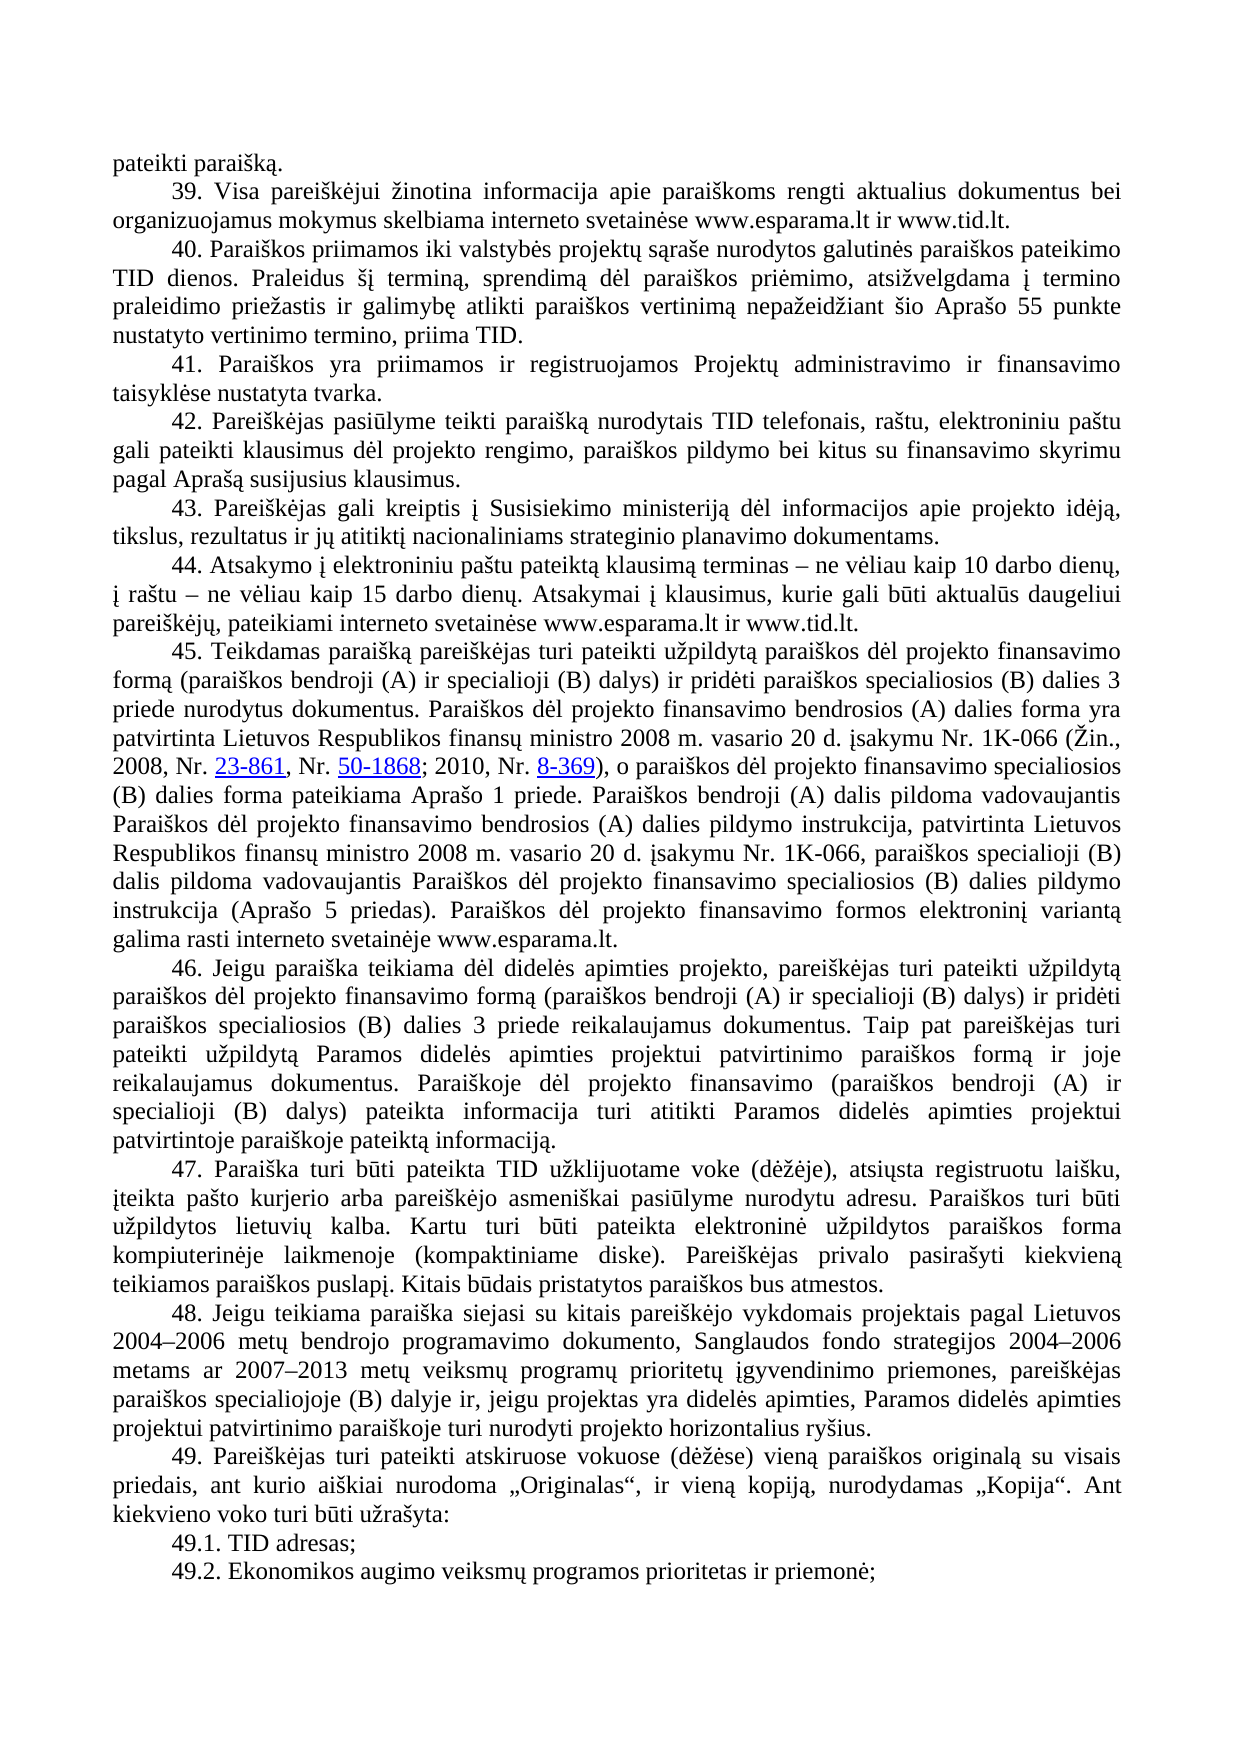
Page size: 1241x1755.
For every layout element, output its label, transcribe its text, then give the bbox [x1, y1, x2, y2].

text pateikti paraišką. [112, 148, 1122, 176]
text 46. Jeigu paraiška teikiama dėl didelės apimties projekto, pareiškėjas turi pateikti užpildytą paraiškos dėl projekto finansavimo formą (paraiškos bendroji (A) ir specialioji (B) dalys) ir pridėti paraiškos specialiosios (B) dalies 3 priede reikalaujamus dokumentus. Taip pat pareiškėjas turi pateikti užpildytą Paramos didelės apimties projektui patvirtinimo paraiškos formą ir joje reikalaujamus dokumentus. Paraiškoje dėl projekto finansavimo (paraiškos bendroji (A) ir specialioji (B) dalys) pateikta informacija turi atitikti Paramos didelės apimties projektui patvirtintoje paraiškoje pateiktą informaciją. [112, 953, 1122, 1154]
text 43. Pareiškėjas gali kreiptis į Susisiekimo ministeriją dėl informacijos apie projekto idėją, tikslus, rezultatus ir jų atitiktį nacionaliniams strateginio planavimo dokumentams. [112, 493, 1122, 550]
text 42. Pareiškėjas pasiūlyme teikti paraišką nurodytais TID telefonais, raštu, elektroniniu paštu gali pateikti klausimus dėl projekto rengimo, paraiškos pildymo bei kitus su finansavimo skyrimu pagal Aprašą susijusius klausimus. [112, 406, 1122, 493]
text 40. Paraiškos priimamos iki valstybės projektų sąraše nurodytos galutinės paraiškos pateikimo TID dienos. Praleidus šį terminą, sprendimą dėl paraiškos priėmimo, atsižvelgdama į termino praleidimo priežastis ir galimybę atlikti paraiškos vertinimą nepažeidžiant šio Aprašo 55 punkte nustatyto vertinimo termino, priima TID. [112, 234, 1122, 349]
text 41. Paraiškos yra priimamos ir registruojamos Projektų administravimo ir finansavimo taisyklėse nustatyta tvarka. [112, 349, 1122, 406]
text 49.1. TID adresas; [112, 1528, 1122, 1556]
text 39. Visa pareiškėjui žinotina informacija apie paraiškoms rengti aktualius dokumentus bei organizuojamus mokymus skelbiama interneto svetainėse www.esparama.lt ir www.tid.lt. [112, 176, 1122, 234]
text 48. Jeigu teikiama paraiška siejasi su kitais pareiškėjo vykdomais projektais pagal Lietuvos 2004–2006 metų bendrojo programavimo dokumento, Sanglaudos fondo strategijos 2004–2006 metams ar 2007–2013 metų veiksmų programų prioritetų įgyvendinimo priemones, pareiškėjas paraiškos specialiojoje (B) dalyje ir, jeigu projektas yra didelės apimties, Paramos didelės apimties projektui patvirtinimo paraiškoje turi nurodyti projekto horizontalius ryšius. [112, 1298, 1122, 1441]
text 49.2. Ekonomikos augimo veiksmų programos prioritetas ir priemonė; [112, 1556, 1122, 1585]
text 44. Atsakymo į elektroniniu paštu pateiktą klausimą terminas – ne vėliau kaip 10 darbo dienų, į raštu – ne vėliau kaip 15 darbo dienų. Atsakymai į klausimus, kurie gali būti aktualūs daugeliui pareiškėjų, pateikiami interneto svetainėse www.esparama.lt ir www.tid.lt. [112, 550, 1122, 636]
text 49. Pareiškėjas turi pateikti atskiruose vokuose (dėžėse) vieną paraiškos originalą su visais priedais, ant kurio aiškiai nurodoma „Originalas“, ir vieną kopiją, nurodydamas „Kopija“. Ant kiekvieno voko turi būti užrašyta: [112, 1441, 1122, 1528]
text 45. Teikdamas paraišką pareiškėjas turi pateikti užpildytą paraiškos dėl projekto finansavimo formą (paraiškos bendroji (A) ir specialioji (B) dalys) ir pridėti paraiškos specialiosios (B) dalies 3 priede nurodytus dokumentus. Paraiškos dėl projekto finansavimo bendrosios (A) dalies forma yra patvirtinta Lietuvos Respublikos finansų ministro 2008 m. vasario 20 d. įsakymu Nr. 1K-066 (Žin., 2008, Nr. 23-861, Nr. 50-1868; 2010, Nr. 8-369), o paraiškos dėl projekto finansavimo specialiosios (B) dalies forma pateikiama Aprašo 1 priede. Paraiškos bendroji (A) dalis pildoma vadovaujantis Paraiškos dėl projekto finansavimo bendrosios (A) dalies pildymo instrukcija, patvirtinta Lietuvos Respublikos finansų ministro 2008 m. vasario 20 d. įsakymu Nr. 1K-066, paraiškos specialioji (B) dalis pildoma vadovaujantis Paraiškos dėl projekto finansavimo specialiosios (B) dalies pildymo instrukcija (Aprašo 5 priedas). Paraiškos dėl projekto finansavimo formos elektroninį variantą galima rasti interneto svetainėje www.esparama.lt. [112, 636, 1122, 953]
text 47. Paraiška turi būti pateikta TID užklijuotame voke (dėžėje), atsiųsta registruotu laišku, įteikta pašto kurjerio arba pareiškėjo asmeniškai pasiūlyme nurodytu adresu. Paraiškos turi būti užpildytos lietuvių kalba. Kartu turi būti pateikta elektroninė užpildytos paraiškos forma kompiuterinėje laikmenoje (kompaktiniame diske). Pareiškėjas privalo pasirašyti kiekvieną teikiamos paraiškos puslapį. Kitais būdais pristatytos paraiškos bus atmestos. [112, 1154, 1122, 1298]
